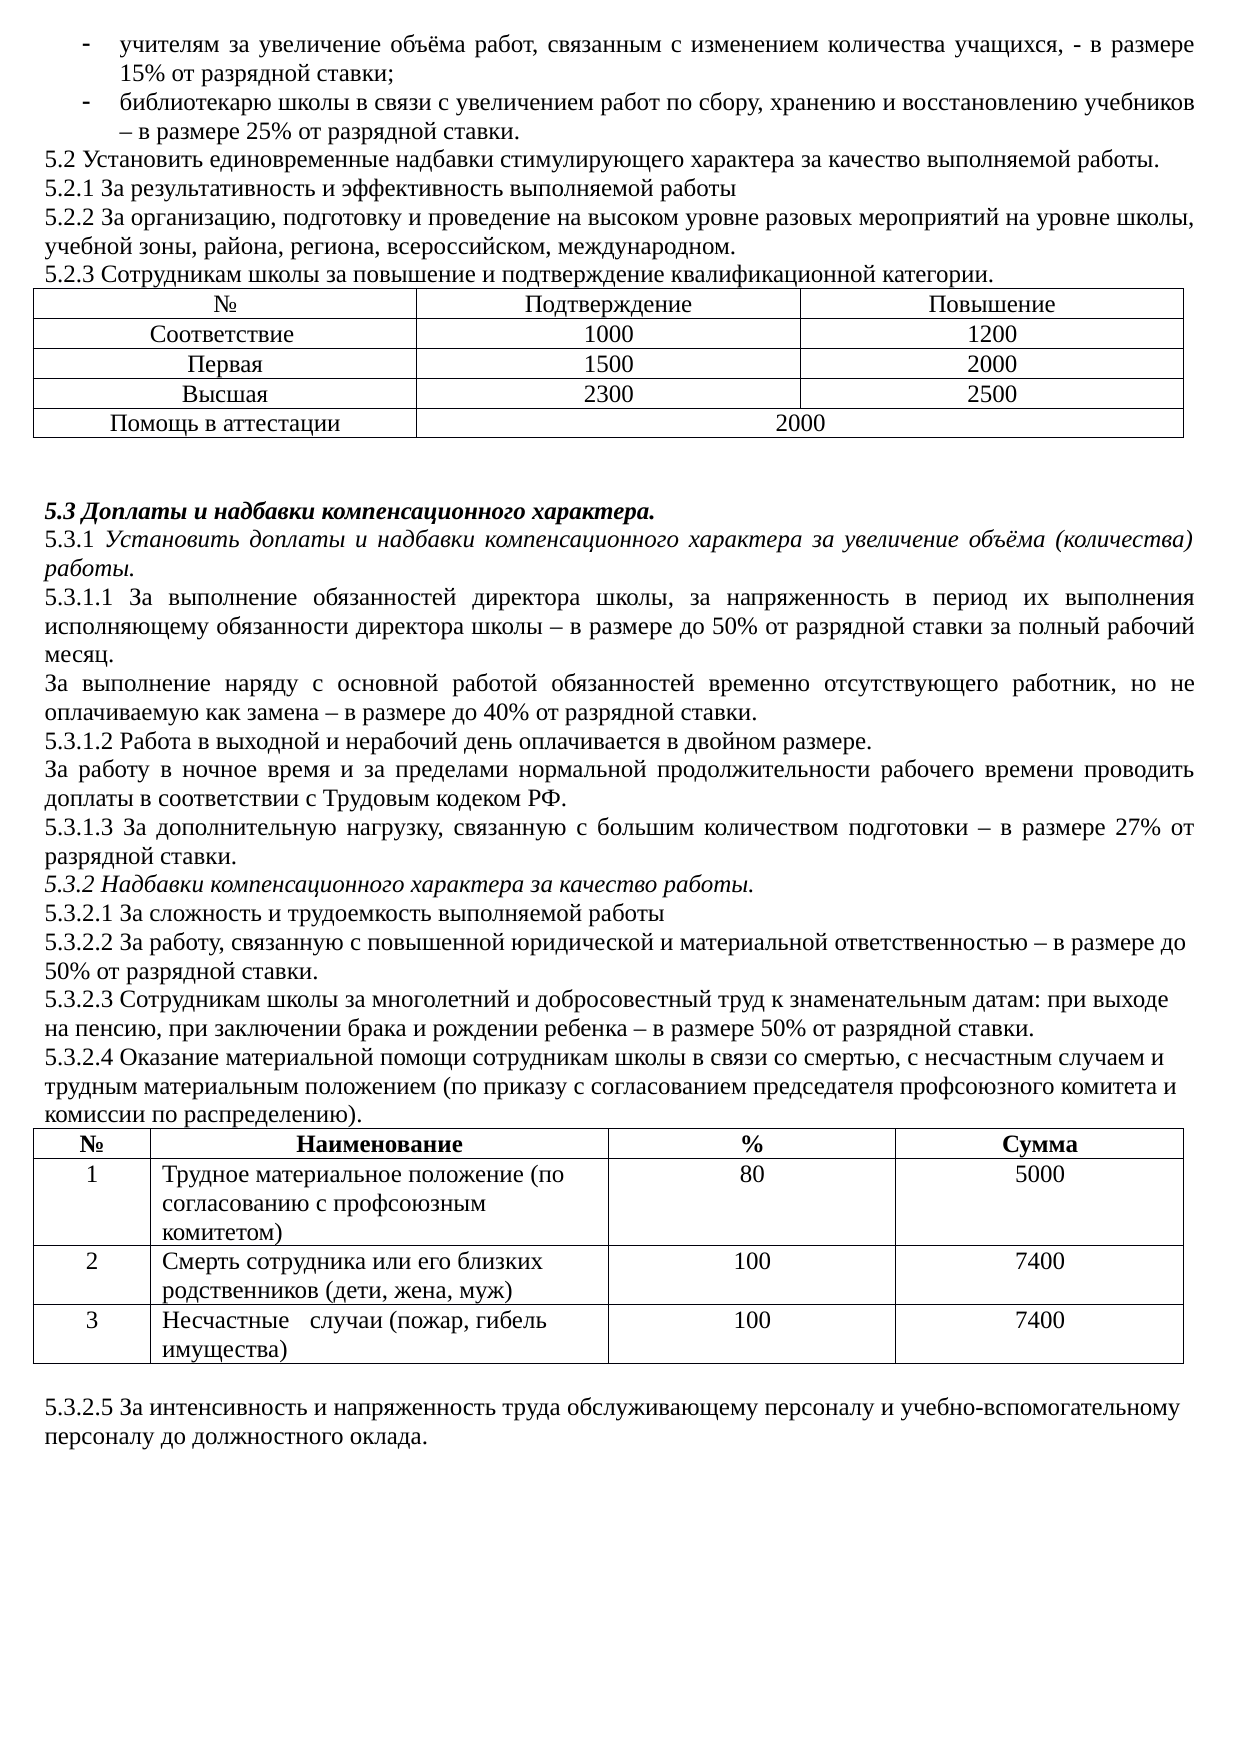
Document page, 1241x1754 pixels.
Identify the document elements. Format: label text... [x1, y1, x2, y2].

table_header Сумма [896, 1129, 1183, 1158]
table_cell Несчастные случаи (пожар, гибель имущества) [151, 1305, 608, 1362]
table_cell 1500 [417, 349, 800, 378]
text 5.3.2.3 Сотрудникам школы за многолетний и добросовестный труд к знаменательным датам: при выходе на пенсию, при заключении брака и рождении ребенка – в размере 50% от разрядной ставки. [44, 984, 1196, 1042]
text 5.3.2.2 За работу, связанную с повышенной юридической и материальной ответственностью – в размере до 50% от разрядной ставки. [44, 927, 1196, 984]
table_cell 2000 [801, 349, 1183, 378]
table_header Подтверждение [417, 289, 800, 318]
table_cell 2000 [417, 409, 1183, 437]
table_header Повышение [801, 289, 1183, 318]
table_cell 80 [609, 1159, 895, 1245]
text 5.3.2.1 За сложность и трудоемкость выполняемой работы [44, 898, 1196, 927]
table_cell 1000 [417, 319, 800, 348]
table_cell Соответствие [34, 319, 416, 348]
text 5.2 Установить единовременные надбавки стимулирующего характера за качество выполняемой работы. [44, 144, 1196, 173]
text 5.3.2 Надбавки компенсационного характера за качество работы. [44, 869, 1196, 898]
list учителям за увеличение объёма работ, связанным с изменением количества учащихся, - в размере 15% от разрядной ставки; [82, 29, 1196, 87]
table_cell 5000 [896, 1159, 1183, 1245]
table_header Наименование [151, 1129, 608, 1158]
text 5.2.3 Сотрудникам школы за повышение и подтверждение квалификационной категории. [44, 259, 1196, 288]
table_cell 2500 [801, 379, 1183, 407]
text 5.3.2.5 За интенсивность и напряженность труда обслуживающему персоналу и учебно-вспомогательному персоналу до должностного оклада. [44, 1392, 1196, 1450]
table_header № [34, 1129, 150, 1158]
table_cell 7400 [896, 1246, 1183, 1304]
text 5.2.1 За результативность и эффективность выполняемой работы [44, 173, 1196, 202]
text 5.3.1.1 За выполнение обязанностей директора школы, за напряженность в период их выполнения исполняющему обязанности директора школы – в размере до 50% от разрядной ставки за полный рабочий месяц. [44, 582, 1196, 668]
text 5.3.2.4 Оказание материальной помощи сотрудникам школы в связи со смертью, с несчастным случаем и трудным материальным положением (по приказу с согласованием председателя профсоюзного комитета и комиссии по распределению). [44, 1042, 1196, 1128]
text 5.3.1 Установить доплаты и надбавки компенсационного характера за увеличение объёма (количества) работы. [44, 524, 1196, 582]
text За работу в ночное время и за пределами нормальной продолжительности рабочего времени проводить доплаты в соответствии с Трудовым кодеком РФ. [44, 754, 1196, 812]
table_header % [609, 1129, 895, 1158]
table_cell 100 [609, 1305, 895, 1362]
text 5.3.1.2 Работа в выходной и нерабочий день оплачивается в двойном размере. [44, 726, 1196, 754]
text За выполнение наряду с основной работой обязанностей временно отсутствующего работник, но не оплачиваемую как замена – в размере до 40% от разрядной ставки. [44, 668, 1196, 726]
text 5.2.2 За организацию, подготовку и проведение на высоком уровне разовых мероприятий на уровне школы, учебной зоны, района, региона, всероссийском, международном. [44, 202, 1196, 259]
table_cell 1 [34, 1159, 150, 1245]
table_cell 7400 [896, 1305, 1183, 1362]
table_cell 1200 [801, 319, 1183, 348]
table_cell Помощь в аттестации [34, 409, 416, 437]
text 5.3 Доплаты и надбавки компенсационного характера. [44, 496, 1196, 524]
list библиотекарю школы в связи с увеличением работ по сбору, хранению и восстановлению учебников – в размере 25% от разрядной ставки. [82, 87, 1196, 144]
table_cell Первая [34, 349, 416, 378]
table_cell Смерть сотрудника или его близких родственников (дети, жена, муж) [151, 1246, 608, 1304]
table_cell 100 [609, 1246, 895, 1304]
table_header № [34, 289, 416, 318]
table_cell Трудное материальное положение (по согласованию с профсоюзным комитетом) [151, 1159, 608, 1245]
text 5.3.1.3 За дополнительную нагрузку, связанную с большим количеством подготовки – в размере 27% от разрядной ставки. [44, 812, 1196, 869]
table_cell 2 [34, 1246, 150, 1304]
table_cell Высшая [34, 379, 416, 407]
table_cell 3 [34, 1305, 150, 1362]
table_cell 2300 [417, 379, 800, 407]
